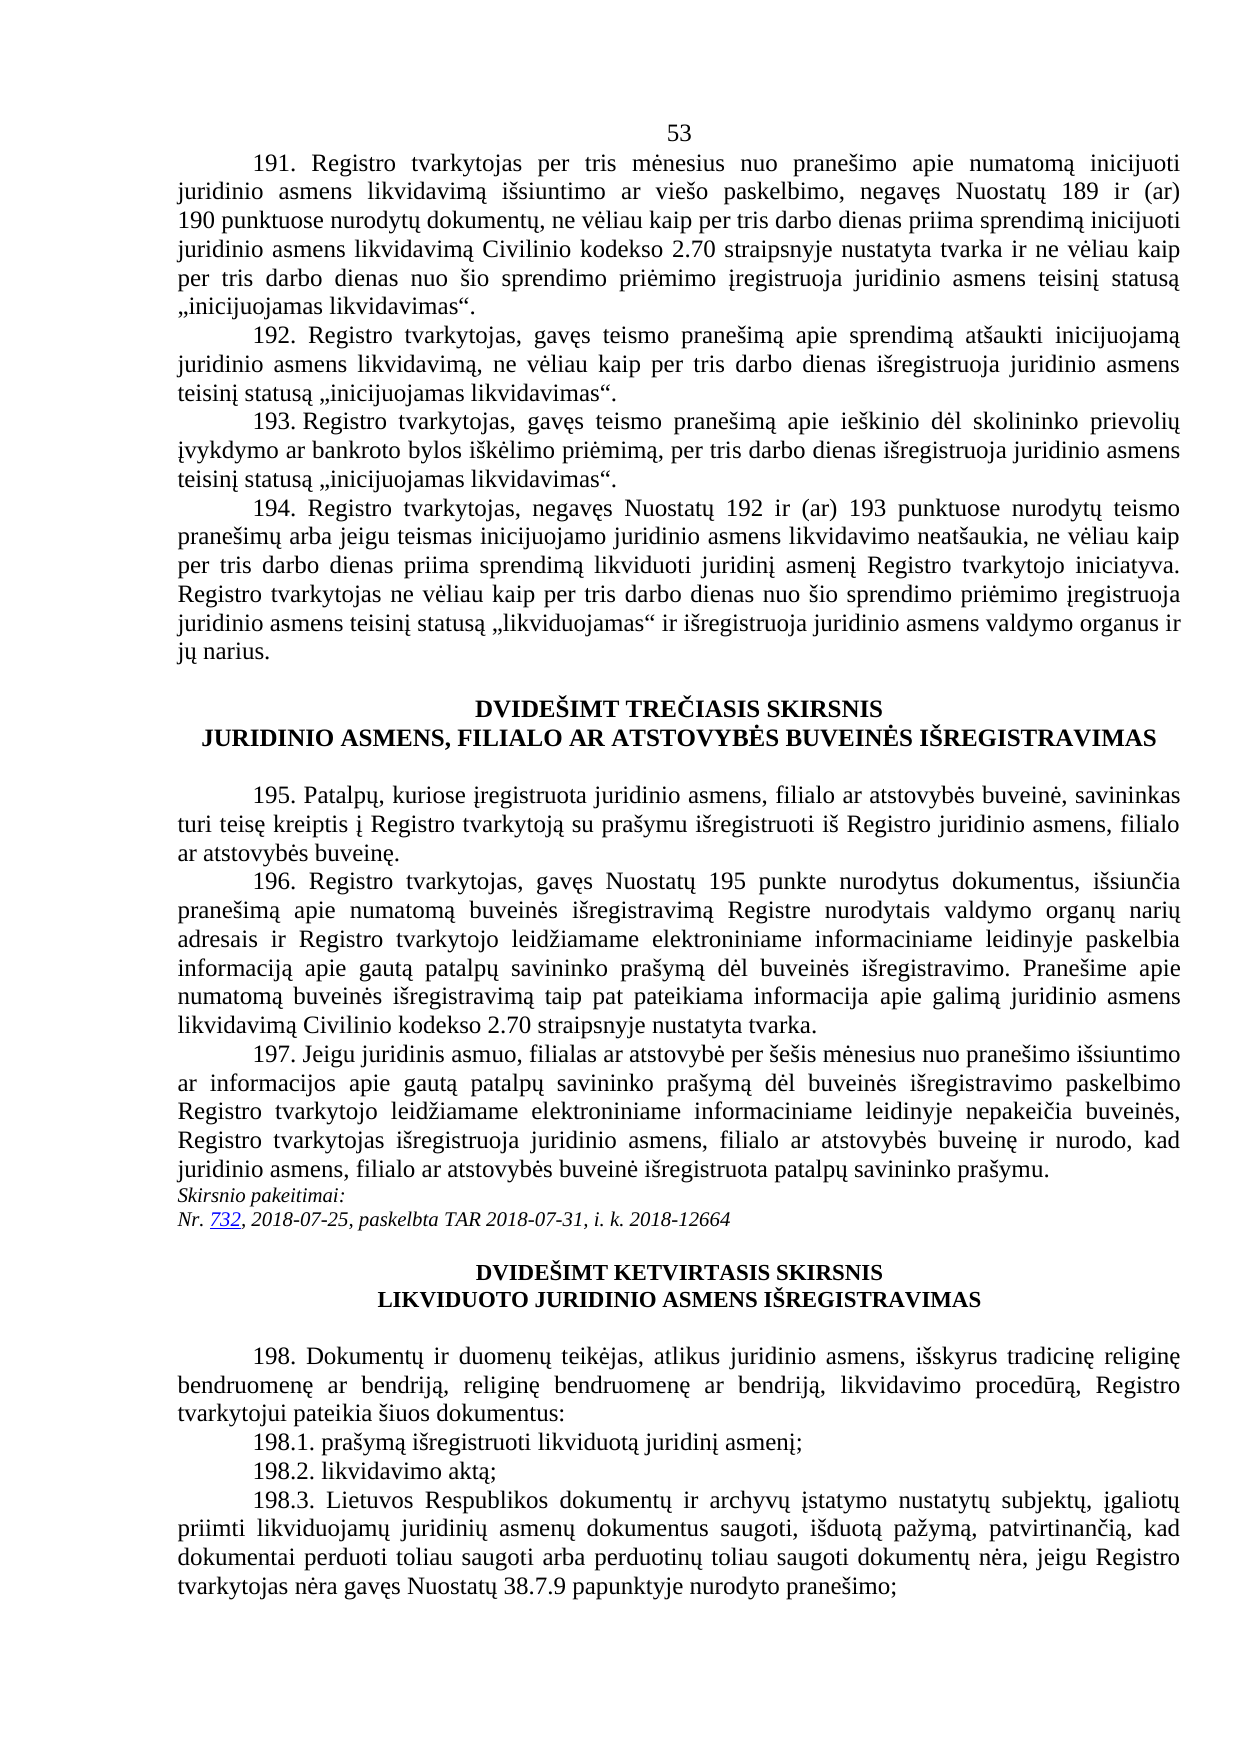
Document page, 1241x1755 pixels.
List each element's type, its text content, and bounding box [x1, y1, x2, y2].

text DVIDEŠIMT KETVIRTASIS SKIRSNIS [177, 1259, 1181, 1286]
text 193. Registro tvarkytojas, gavęs teismo pranešimą apie ieškinio dėl skolininko prievolių įvykdymo ar bankroto bylos iškėlimo priėmimą, per tris darbo dienas išregistruoja juridinio asmens teisinį statusą „inicijuojamas likvidavimas“. [177, 406, 1181, 493]
text 198.3. Lietuvos Respublikos dokumentų ir archyvų įstatymo nustatytų subjektų, įgaliotų priimti likviduojamų juridinių asmenų dokumentus saugoti, išduotą pažymą, patvirtinančią, kad dokumentai perduoti toliau saugoti arba perduotinų toliau saugoti dokumentų nėra, jeigu Registro tvarkytojas nėra gavęs Nuostatų 38.7.9 papunktyje nurodyto pranešimo; [177, 1485, 1181, 1600]
text 191. Registro tvarkytojas per tris mėnesius nuo pranešimo apie numatomą inicijuoti juridinio asmens likvidavimą išsiuntimo ar viešo paskelbimo, negavęs Nuostatų 189 ir (ar) 190 punktuose nurodytų dokumentų, ne vėliau kaip per tris darbo dienas priima sprendimą inicijuoti juridinio asmens likvidavimą Civilinio kodekso 2.70 straipsnyje nustatyta tvarka ir ne vėliau kaip per tris darbo dienas nuo šio sprendimo priėmimo įregistruoja juridinio asmens teisinį statusą „inicijuojamas likvidavimas“. [177, 148, 1181, 320]
text Skirsnio pakeitimai: [177, 1183, 1181, 1207]
text 195. Patalpų, kuriose įregistruota juridinio asmens, filialo ar atstovybės buveinė, savininkas turi teisę kreiptis į Registro tvarkytoją su prašymu išregistruoti iš Registro juridinio asmens, filialo ar atstovybės buveinę. [177, 780, 1181, 866]
text 198.2. likvidavimo aktą; [177, 1456, 1181, 1485]
text 194. Registro tvarkytojas, negavęs Nuostatų 192 ir (ar) 193 punktuose nurodytų teismo pranešimų arba jeigu teismas inicijuojamo juridinio asmens likvidavimo neatšaukia, ne vėliau kaip per tris darbo dienas priima sprendimą likviduoti juridinį asmenį Registro tvarkytojo iniciatyva. Registro tvarkytojas ne vėliau kaip per tris darbo dienas nuo šio sprendimo priėmimo įregistruoja juridinio asmens teisinį statusą „likviduojamas“ ir išregistruoja juridinio asmens valdymo organus ir jų narius. [177, 493, 1181, 665]
text LIKVIDUOTO JURIDINIO ASMENS IŠREGISTRAVIMAS [177, 1286, 1181, 1312]
text Nr. 732, 2018-07-25, paskelbta TAR 2018-07-31, i. k. 2018-12664 [177, 1207, 1181, 1231]
text JURIDINIO ASMENS, FILIALO AR ATSTOVYBĖS BUVEINĖS IŠREGISTRAVIMAS [177, 723, 1181, 751]
text 196. Registro tvarkytojas, gavęs Nuostatų 195 punkte nurodytus dokumentus, išsiunčia pranešimą apie numatomą buveinės išregistravimą Registre nurodytais valdymo organų narių adresais ir Registro tvarkytojo leidžiamame elektroniniame informaciniame leidinyje paskelbia informaciją apie gautą patalpų savininko prašymą dėl buveinės išregistravimo. Pranešime apie numatomą buveinės išregistravimą taip pat pateikiama informacija apie galimą juridinio asmens likvidavimą Civilinio kodekso 2.70 straipsnyje nustatyta tvarka. [177, 866, 1181, 1039]
text DVIDEŠIMT TREČIASIS SKIRSNIS [177, 694, 1181, 723]
text 192. Registro tvarkytojas, gavęs teismo pranešimą apie sprendimą atšaukti inicijuojamą juridinio asmens likvidavimą, ne vėliau kaip per tris darbo dienas išregistruoja juridinio asmens teisinį statusą „inicijuojamas likvidavimas“. [177, 320, 1181, 406]
text 197. Jeigu juridinis asmuo, filialas ar atstovybė per šešis mėnesius nuo pranešimo išsiuntimo ar informacijos apie gautą patalpų savininko prašymą dėl buveinės išregistravimo paskelbimo Registro tvarkytojo leidžiamame elektroniniame informaciniame leidinyje nepakeičia buveinės, Registro tvarkytojas išregistruoja juridinio asmens, filialo ar atstovybės buveinę ir nurodo, kad juridinio asmens, filialo ar atstovybės buveinė išregistruota patalpų savininko prašymu. [177, 1039, 1181, 1183]
text 198. Dokumentų ir duomenų teikėjas, atlikus juridinio asmens, išskyrus tradicinę religinę bendruomenę ar bendriją, religinę bendruomenę ar bendriją, likvidavimo procedūrą, Registro tvarkytojui pateikia šiuos dokumentus: [177, 1341, 1181, 1427]
text 198.1. prašymą išregistruoti likviduotą juridinį asmenį; [177, 1427, 1181, 1456]
